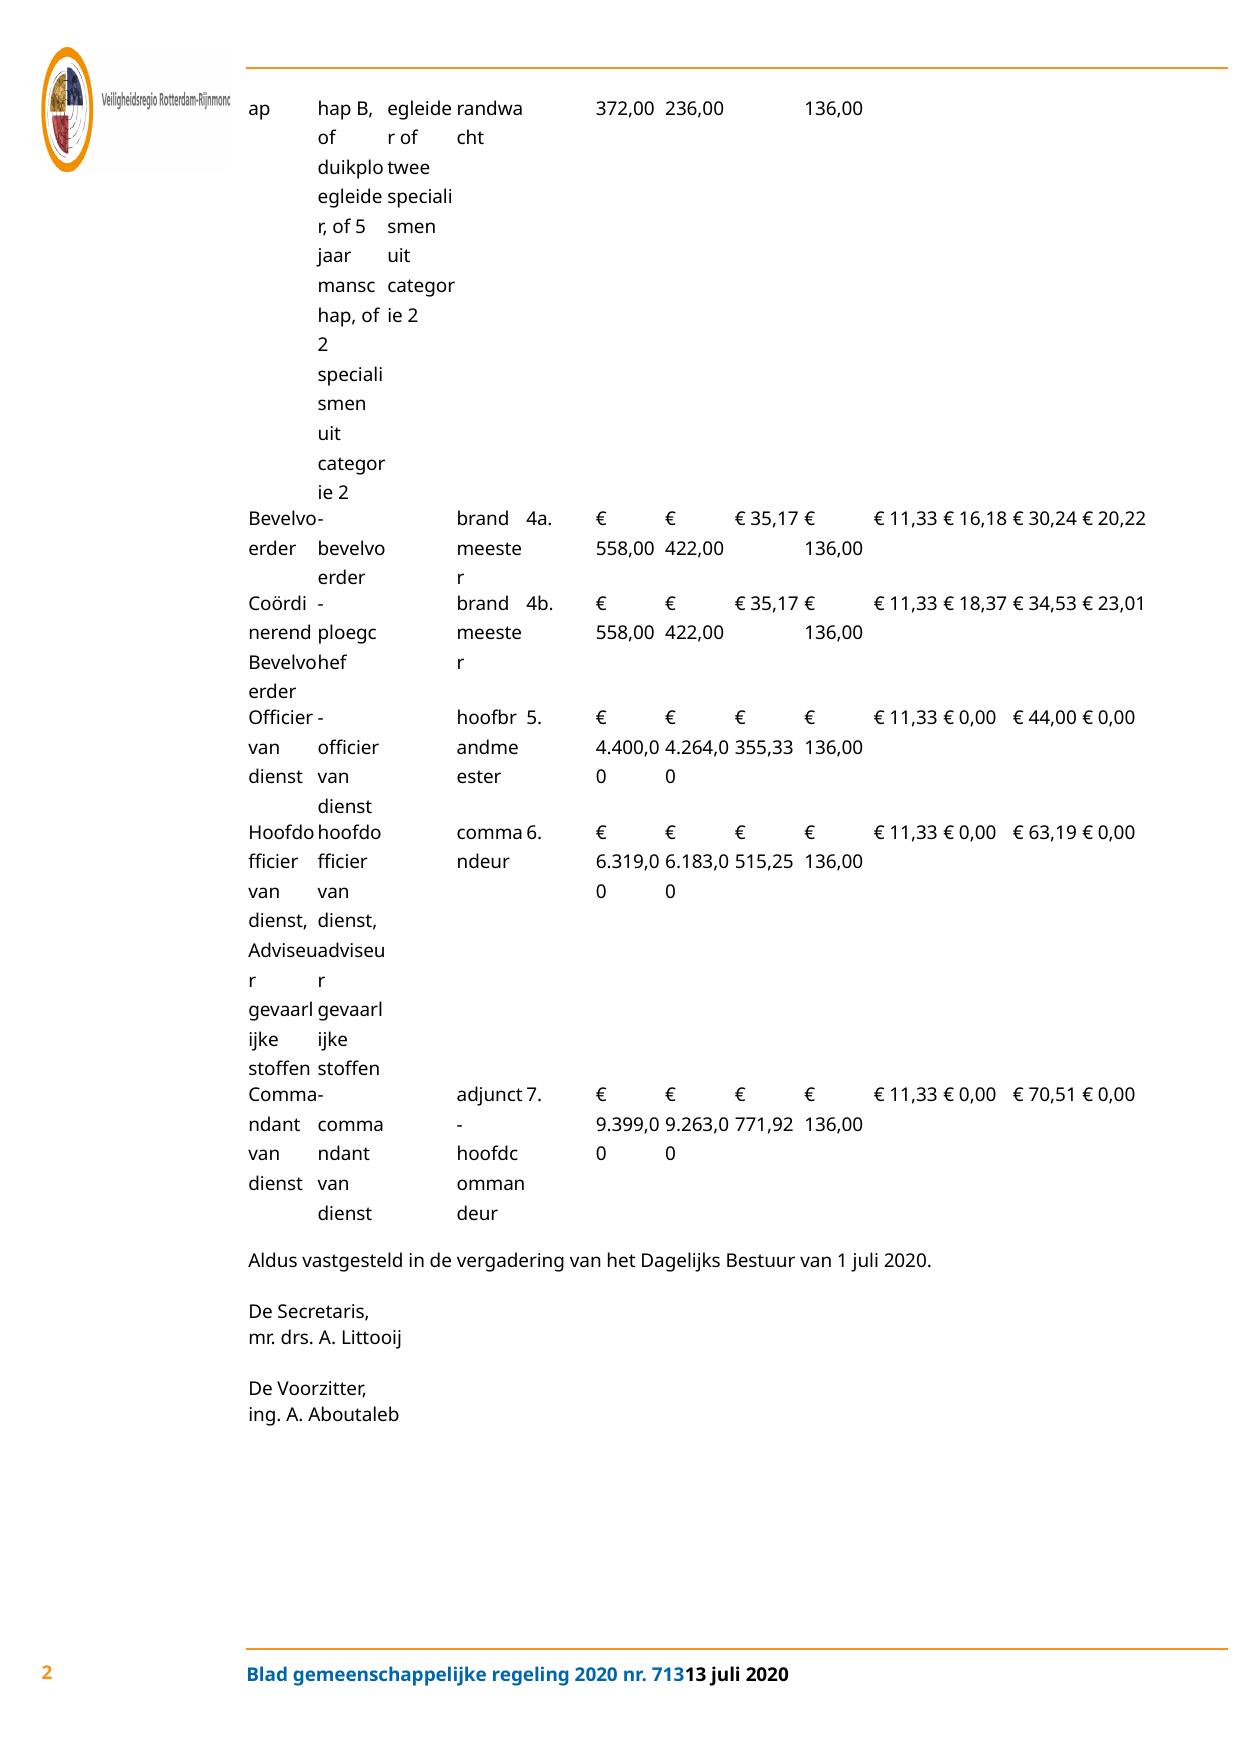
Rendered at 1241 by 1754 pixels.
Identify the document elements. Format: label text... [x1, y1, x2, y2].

table_cell adjunct-hoofdcommandeur [456, 1081, 526, 1225]
table_cell € 11,33 [874, 705, 943, 819]
table_cell [387, 590, 456, 704]
table_cell € 0,00 [943, 1081, 1013, 1225]
table_cell € 70,51 [1013, 1081, 1082, 1225]
table_cell € 11,33 [874, 505, 943, 590]
table_cell € 6.319,00 [596, 819, 665, 1081]
table_cell 372,00 [596, 95, 665, 505]
table_cell randwacht [456, 95, 526, 505]
table_cell € 9.263,00 [665, 1081, 734, 1225]
table_cell Officier van dienst [248, 705, 317, 819]
text mr. drs. A. Littooij [248, 1324, 1152, 1350]
table_cell € 136,00 [804, 590, 873, 704]
table_cell [874, 95, 943, 505]
table_cell € 0,00 [1082, 1081, 1152, 1225]
table_cell € 9.399,00 [596, 1081, 665, 1225]
text De Secretaris, [248, 1298, 1152, 1324]
table_cell 6. [526, 819, 596, 1081]
table_cell € 11,33 [874, 590, 943, 704]
table_cell [387, 819, 456, 1081]
table_cell - commandant van dienst [318, 1081, 387, 1225]
table_cell 7. [526, 1081, 596, 1225]
table_cell € 16,18 [943, 505, 1013, 590]
table_cell hoofdofficier van dienst, adviseur gevaarlijke stoffen [318, 819, 387, 1081]
table_cell egleider of twee specialismen uit categorie 2 [387, 95, 456, 505]
table_cell [387, 1081, 456, 1225]
table_cell € 136,00 [804, 505, 873, 590]
table_cell € 23,01 [1082, 590, 1152, 704]
table_cell Commandant van dienst [248, 1081, 317, 1225]
table_cell [1082, 95, 1152, 505]
table_cell - bevelvoerder [318, 505, 387, 590]
table_cell Manschap [248, 95, 317, 505]
table_cell € 136,00 [804, 1081, 873, 1225]
table_cell 4a. [526, 505, 596, 590]
table_cell [387, 705, 456, 819]
table_cell € 515,25 [735, 819, 804, 1081]
table_cell € 136,00 [804, 705, 873, 819]
table_cell Coördinerend Bevelvoerder [248, 590, 317, 704]
table_cell € 0,00 [943, 705, 1013, 819]
table_cell € 44,00 [1013, 705, 1082, 819]
table_cell [943, 95, 1013, 505]
table_cell € 136,00 [804, 819, 873, 1081]
table_cell brandmeester [456, 590, 526, 704]
table_cell - ploegchef [318, 590, 387, 704]
table_cell - officier van dienst [318, 705, 387, 819]
table_cell € 4.264,00 [665, 705, 734, 819]
table_cell € 0,00 [1082, 705, 1152, 819]
table_cell € 771,92 [735, 1081, 804, 1225]
table_cell € 6.183,00 [665, 819, 734, 1081]
table_cell € 422,00 [665, 590, 734, 704]
text ing. A. Aboutaleb [248, 1401, 1152, 1427]
table_cell [1013, 95, 1082, 505]
table_cell € 11,33 [874, 1081, 943, 1225]
table_cell € 4.400,00 [596, 705, 665, 819]
table_cell manschap B, of duikploegleider, of 5 jaar manschap, of 2 specialismen uit categorie 2 [318, 95, 387, 505]
table_cell € 0,00 [1082, 819, 1152, 1081]
table_cell brandmeester [456, 505, 526, 590]
table_cell [387, 505, 456, 590]
table_cell [526, 95, 596, 505]
table_cell Hoofdofficier van dienst, Adviseur gevaarlijke stoffen [248, 819, 317, 1081]
table_cell [735, 95, 804, 505]
table_cell € 558,00 [596, 590, 665, 704]
table_cell hoofbrandmeester [456, 705, 526, 819]
table_cell € 18,37 [943, 590, 1013, 704]
table_cell € 20,22 [1082, 505, 1152, 590]
table_cell 136,00 [804, 95, 873, 505]
table_cell 5. [526, 705, 596, 819]
table_cell € 355,33 [735, 705, 804, 819]
table_cell € 422,00 [665, 505, 734, 590]
table_cell € 11,33 [874, 819, 943, 1081]
table_cell commandeur [456, 819, 526, 1081]
table_cell € 558,00 [596, 505, 665, 590]
table_cell € 30,24 [1013, 505, 1082, 590]
table_cell 236,00 [665, 95, 734, 505]
text Aldus vastgesteld in de vergadering van het Dagelijks Bestuur van 1 juli 2020. [248, 1247, 1152, 1273]
text De Voorzitter, [248, 1376, 1152, 1401]
table_cell € 0,00 [943, 819, 1013, 1081]
table_cell € 63,19 [1013, 819, 1082, 1081]
table_cell € 35,17 [735, 505, 804, 590]
table_cell 4b. [526, 590, 596, 704]
table_cell € 35,17 [735, 590, 804, 704]
picture [41, 47, 231, 172]
table_cell € 34,53 [1013, 590, 1082, 704]
table_cell Bevelvoerder [248, 505, 317, 590]
